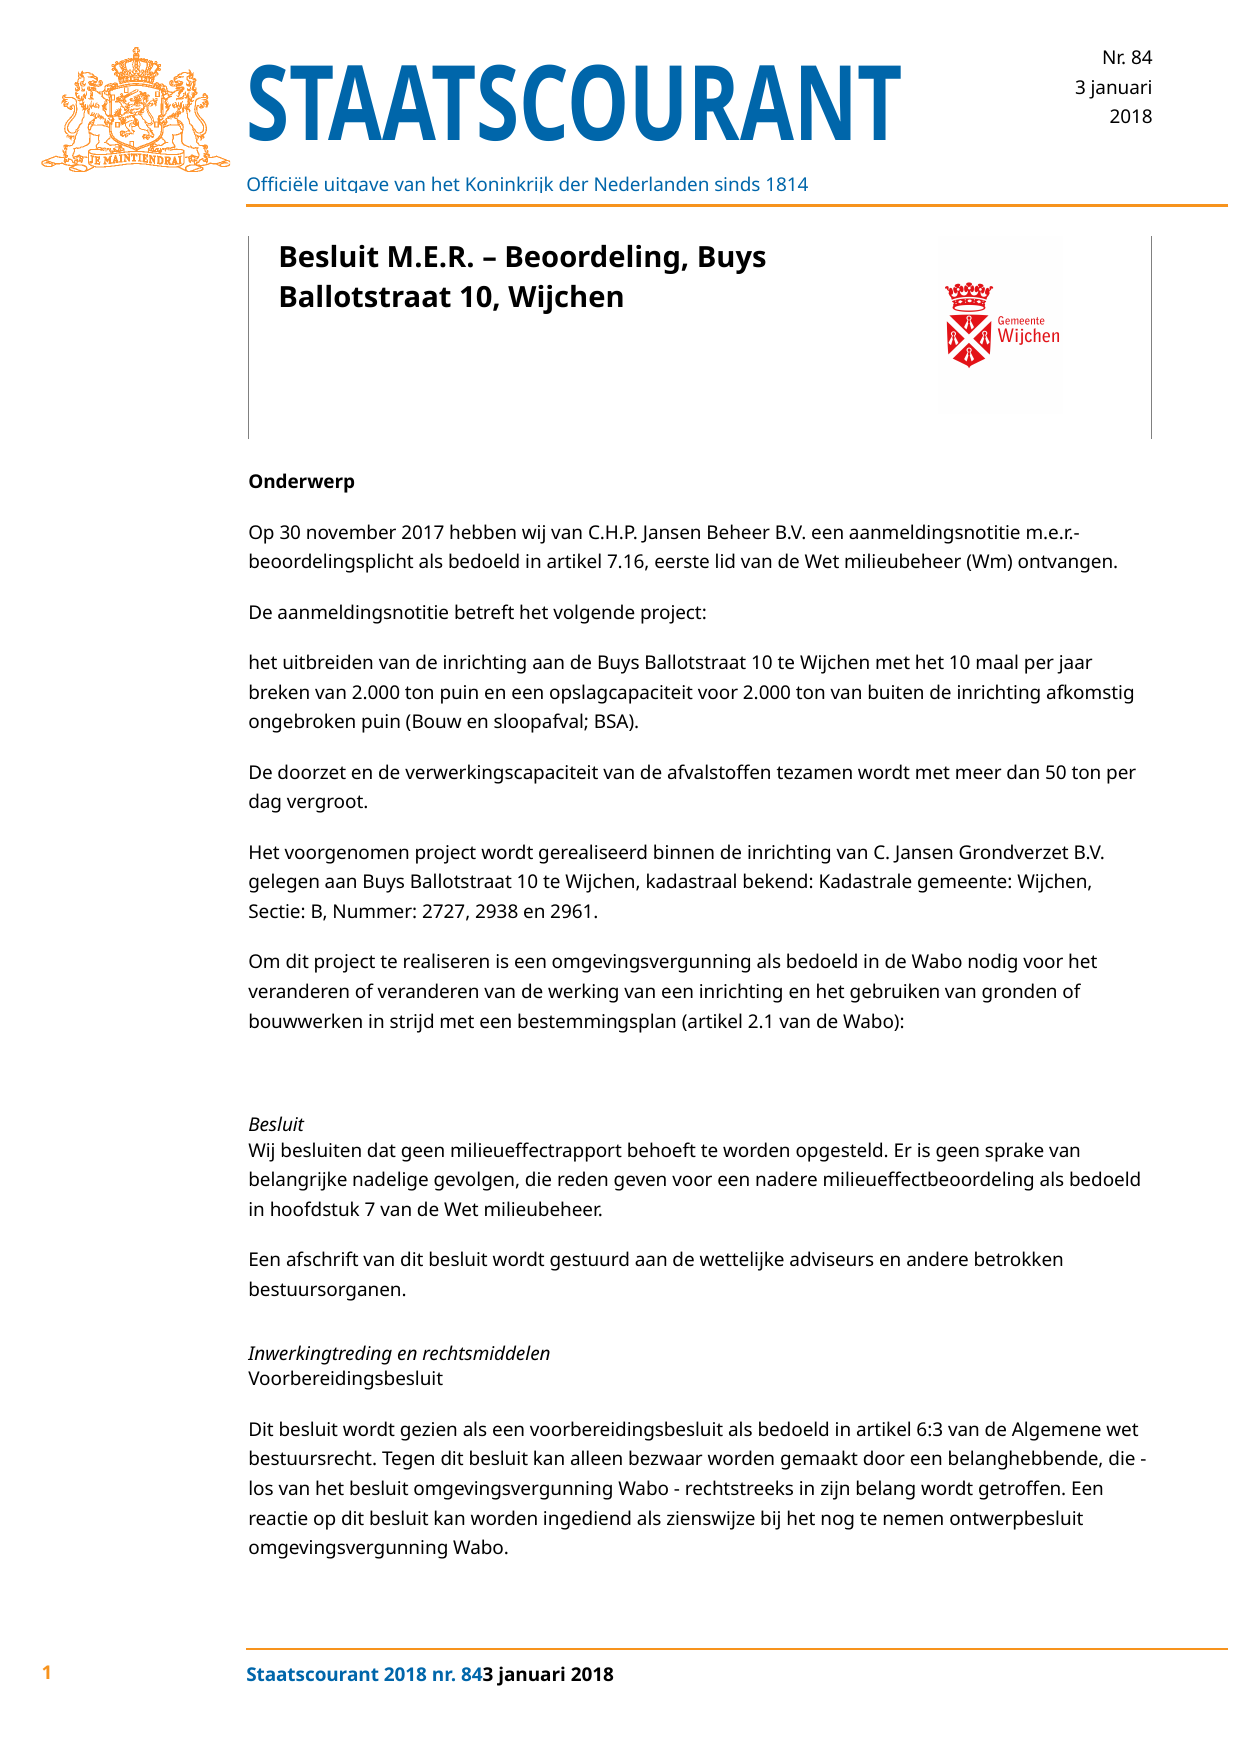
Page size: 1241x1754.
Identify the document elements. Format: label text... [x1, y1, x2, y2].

text Inwerkingtreding en rechtsmiddelen [248, 1340, 1152, 1366]
text Voorbereidingsbesluit [248, 1366, 1152, 1391]
text Wij besluiten dat geen milieueffectrapport behoeft te worden opgesteld. Er is geen sprake van belangrijke nadelige gevolgen, die reden geven voor een nadere milieueffectbeoordeling als bedoeld in hoofdstuk 7 van de Wet milieubeheer. [248, 1137, 1152, 1222]
text Onderwerp [248, 469, 1152, 494]
text De doorzet en de verwerkingscapaciteit van de afvalstoffen tezamen wordt met meer dan 50 ton per dag vergroot. [248, 759, 1152, 814]
text De aanmeldingsnotitie betreft het volgende project: [248, 599, 1152, 625]
table_header [850, 414, 1151, 439]
picture [938, 236, 1064, 414]
text Dit besluit wordt gezien als een voorbereidingsbesluit als bedoeld in artikel 6:3 van de Algemene wet bestuursrecht. Tegen dit besluit kan alleen bezwaar worden gemaakt door een belanghebbende, die - los van het besluit omgevingsvergunning Wabo - rechtstreeks in zijn belang wordt getroffen. Een reactie op dit besluit kan worden ingediend als zienswijze bij het nog te nemen ontwerpbesluit omgevingsvergunning Wabo. [248, 1416, 1152, 1560]
text Op 30 november 2017 hebben wij van C.H.P. Jansen Beheer B.V. een aanmeldingsnotitie m.e.r.-beoordelingsplicht als bedoeld in artikel 7.16, eerste lid van de Wet milieubeheer (Wm) ontvangen. [248, 519, 1152, 574]
text Een afschrift van dit besluit wordt gestuurd aan de wettelijke adviseurs en andere betrokken bestuursorganen. [248, 1246, 1152, 1302]
picture [41, 47, 231, 172]
table_header [1064, 236, 1151, 413]
text Besluit [248, 1111, 1152, 1137]
table_header Besluit M.E.R. – Beoordeling, Buys Ballotstraat 10, Wijchen [249, 236, 850, 439]
table_header [850, 236, 938, 413]
text het uitbreiden van de inrichting aan de Buys Ballotstraat 10 te Wijchen met het 10 maal per jaar breken van 2.000 ton puin en een opslagcapaciteit voor 2.000 ton van buiten de inrichting afkomstig ongebroken puin (Bouw en sloopafval; BSA). [248, 649, 1152, 734]
text Om dit project te realiseren is een omgevingsvergunning als bedoeld in de Wabo nodig voor het veranderen of veranderen van de werking van een inrichting en het gebruiken van gronden of bouwwerken in strijd met een bestemmingsplan (artikel 2.1 van de Wabo): [248, 949, 1152, 1033]
text Het voorgenomen project wordt gerealiseerd binnen de inrichting van C. Jansen Grondverzet B.V. gelegen aan Buys Ballotstraat 10 te Wijchen, kadastraal bekend: Kadastrale gemeente: Wijchen, Sectie: B, Nummer: 2727, 2938 en 2961. [248, 839, 1152, 924]
